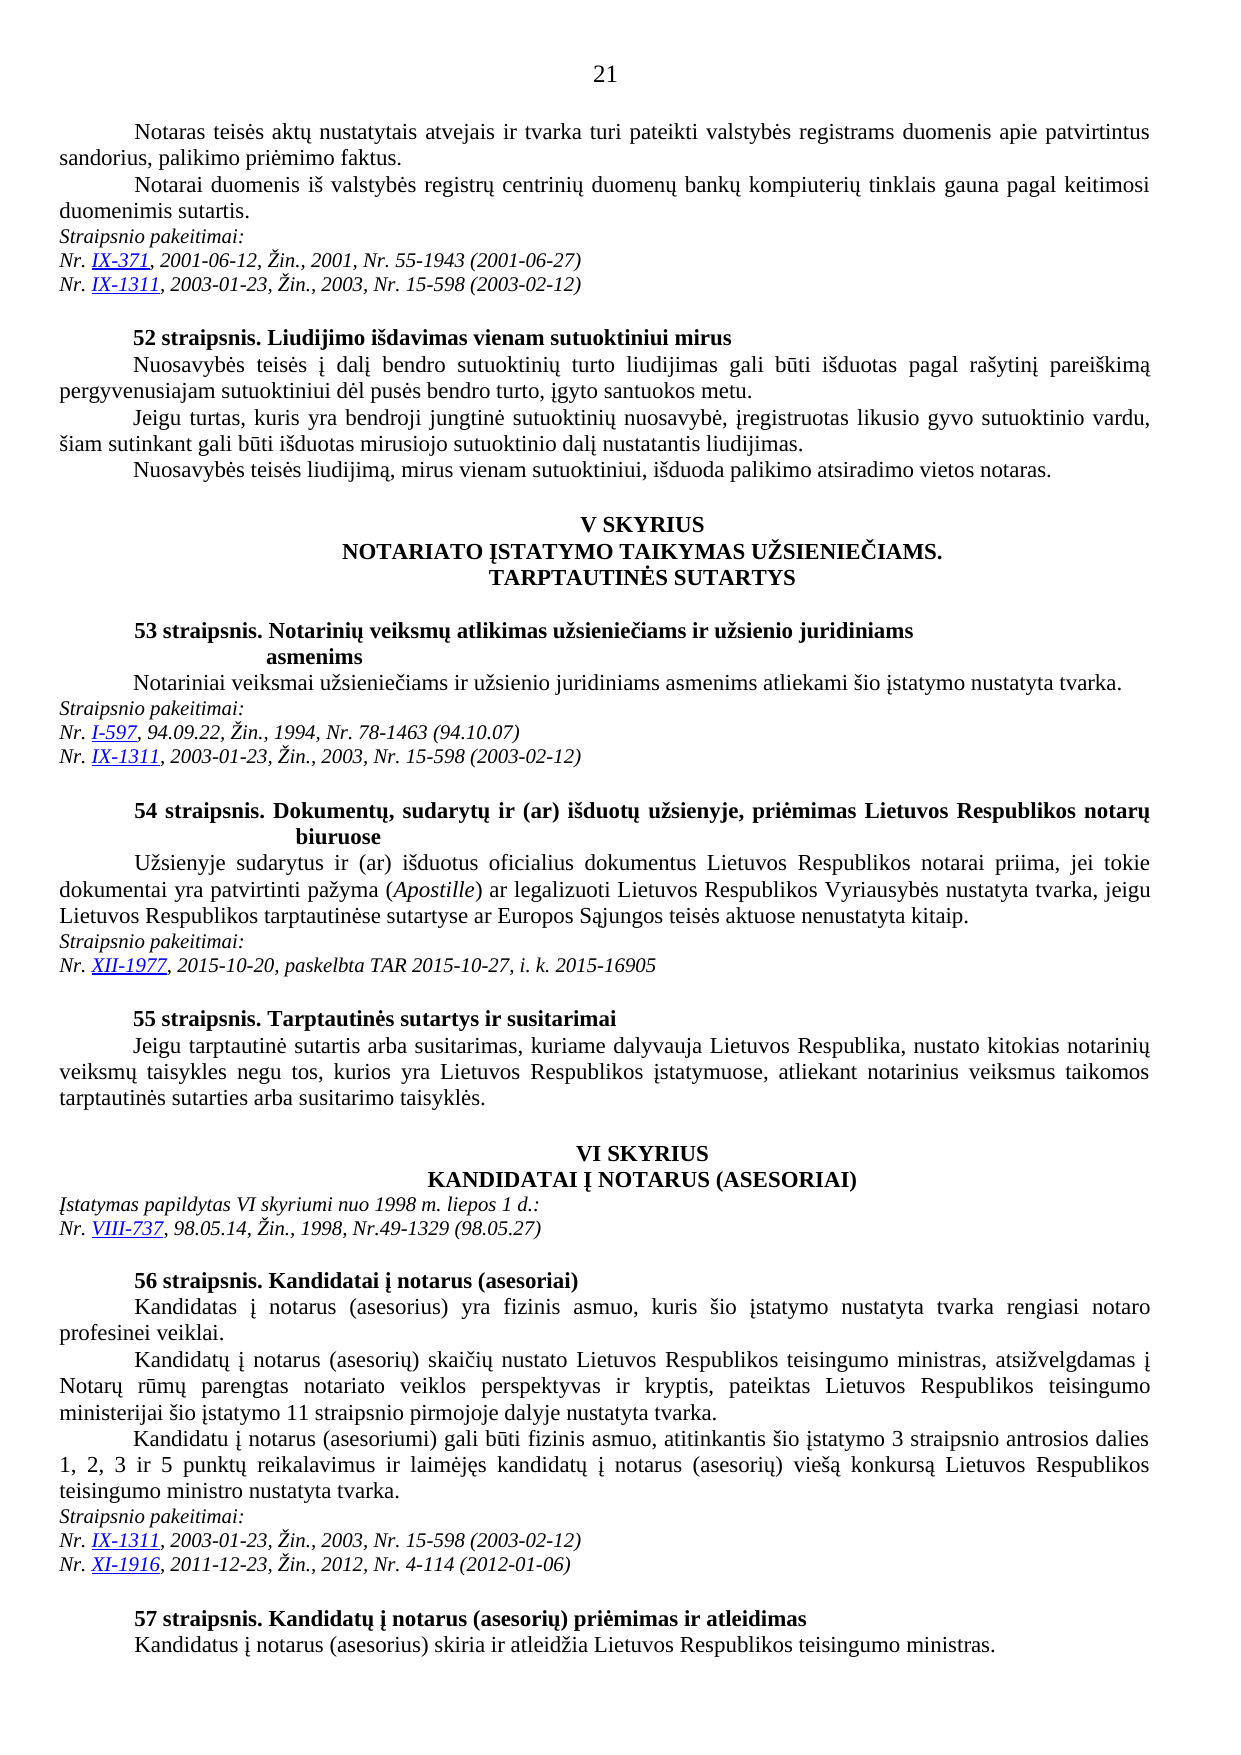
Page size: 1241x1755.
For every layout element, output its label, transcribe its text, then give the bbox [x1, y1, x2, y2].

text Nr. I-597, 94.09.22, Žin., 1994, Nr. 78-1463 (94.10.07) [59, 720, 1152, 744]
text Nr. IX-1311, 2003-01-23, Žin., 2003, Nr. 15-598 (2003-02-12) [59, 272, 1152, 296]
text Kandidatas į notarus (asesorius) yra fizinis asmuo, kuris šio įstatymo nustatyta tvarka rengiasi notaro profesinei veiklai. [59, 1293, 1152, 1346]
text Nr. VIII-737, 98.05.14, Žin., 1998, Nr.49-1329 (98.05.27) [59, 1216, 1152, 1240]
text Notariniai veiksmai užsieniečiams ir užsienio juridiniams asmenims atliekami šio įstatymo nustatyta tvarka. [59, 669, 1152, 696]
text asmenims [266, 643, 1152, 669]
text NOTARIATO ĮSTATYMO TAIKYMAS UŽSIENIEČIAMS. [59, 538, 1152, 564]
text Užsienyje sudarytus ir (ar) išduotus oficialius dokumentus Lietuvos Respublikos notarai priima, jei tokie dokumentai yra patvirtinti pažyma (Apostille) ar legalizuoti Lietuvos Respublikos Vyriausybės nustatyta tvarka, jeigu Lietuvos Respublikos tarptautinėse sutartyse ar Europos Sąjungos teisės aktuose nenustatyta kitaip. [59, 849, 1152, 928]
text Nuosavybės teisės liudijimą, mirus vienam sutuoktiniui, išduoda palikimo atsiradimo vietos notaras. [59, 456, 1152, 483]
text Kandidatus į notarus (asesorius) skiria ir atleidžia Lietuvos Respublikos teisingumo ministras. [59, 1631, 1152, 1658]
text Notarai duomenis iš valstybės registrų centrinių duomenų bankų kompiuterių tinklais gauna pagal keitimosi duomenimis sutartis. [59, 171, 1152, 223]
text Įstatymas papildytas VI skyriumi nuo 1998 m. liepos 1 d.: [59, 1192, 1152, 1216]
text 53 straipsnis. Notarinių veiksmų atlikimas užsieniečiams ir užsienio juridiniams [134, 617, 1152, 643]
text Jeigu turtas, kuris yra bendroji jungtinė sutuoktinių nuosavybė, įregistruotas likusio gyvo sutuoktinio vardu, šiam sutinkant gali būti išduotas mirusiojo sutuoktinio dalį nustatantis liudijimas. [59, 403, 1152, 456]
text V SKYRIUS [59, 511, 1152, 538]
text Straipsnio pakeitimai: [59, 223, 1152, 248]
text Nr. IX-371, 2001-06-12, Žin., 2001, Nr. 55-1943 (2001-06-27) [59, 248, 1152, 272]
text Nuosavybės teisės į dalį bendro sutuoktinių turto liudijimas gali būti išduotas pagal rašytinį pareiškimą pergyvenusiajam sutuoktiniui dėl pusės bendro turto, įgyto santuokos metu. [59, 351, 1152, 403]
text Kandidatų į notarus (asesorių) skaičių nustato Lietuvos Respublikos teisingumo ministras, atsižvelgdamas į Notarų rūmų parengtas notariato veiklos perspektyvas ir kryptis, pateiktas Lietuvos Respublikos teisingumo ministerijai šio įstatymo 11 straipsnio pirmojoje dalyje nustatyta tvarka. [59, 1346, 1152, 1425]
text KANDIDATAI Į NOTARUS (ASESORIAI) [59, 1166, 1152, 1192]
text Nr. XI-1916, 2011-12-23, Žin., 2012, Nr. 4-114 (2012-01-06) [59, 1552, 1152, 1576]
text TARPTAUTINĖS SUTARTYS [59, 564, 1152, 590]
text 54 straipsnis. Dokumentų, sudarytų ir (ar) išduotų užsienyje, priėmimas Lietuvos Respublikos notarų biuruose [134, 797, 1152, 849]
text Nr. XII-1977, 2015-10-20, paskelbta TAR 2015-10-27, i. k. 2015-16905 [59, 953, 1152, 977]
text 52 straipsnis. Liudijimo išdavimas vienam sutuoktiniui mirus [59, 324, 1152, 351]
text Jeigu tarptautinė sutartis arba susitarimas, kuriame dalyvauja Lietuvos Respublika, nustato kitokias notarinių veiksmų taisykles negu tos, kurios yra Lietuvos Respublikos įstatymuose, atliekant notarinius veiksmus taikomos tarptautinės sutarties arba susitarimo taisyklės. [59, 1032, 1152, 1111]
text Straipsnio pakeitimai: [59, 928, 1152, 953]
text 55 straipsnis. Tarptautinės sutartys ir susitarimai [59, 1005, 1152, 1032]
text Straipsnio pakeitimai: [59, 1504, 1152, 1528]
text Straipsnio pakeitimai: [59, 696, 1152, 720]
text VI SKYRIUS [59, 1139, 1152, 1166]
text Nr. IX-1311, 2003-01-23, Žin., 2003, Nr. 15-598 (2003-02-12) [59, 744, 1152, 768]
text 57 straipsnis. Kandidatų į notarus (asesorių) priėmimas ir atleidimas [59, 1605, 1152, 1631]
text 56 straipsnis. Kandidatai į notarus (asesoriai) [59, 1267, 1152, 1293]
text Nr. IX-1311, 2003-01-23, Žin., 2003, Nr. 15-598 (2003-02-12) [59, 1528, 1152, 1552]
text Notaras teisės aktų nustatytais atvejais ir tvarka turi pateikti valstybės registrams duomenis apie patvirtintus sandorius, palikimo priėmimo faktus. [59, 118, 1152, 171]
text Kandidatu į notarus (asesoriumi) gali būti fizinis asmuo, atitinkantis šio įstatymo 3 straipsnio antrosios dalies 1, 2, 3 ir 5 punktų reikalavimus ir laimėjęs kandidatų į notarus (asesorių) viešą konkursą Lietuvos Respublikos teisingumo ministro nustatyta tvarka. [59, 1425, 1152, 1504]
